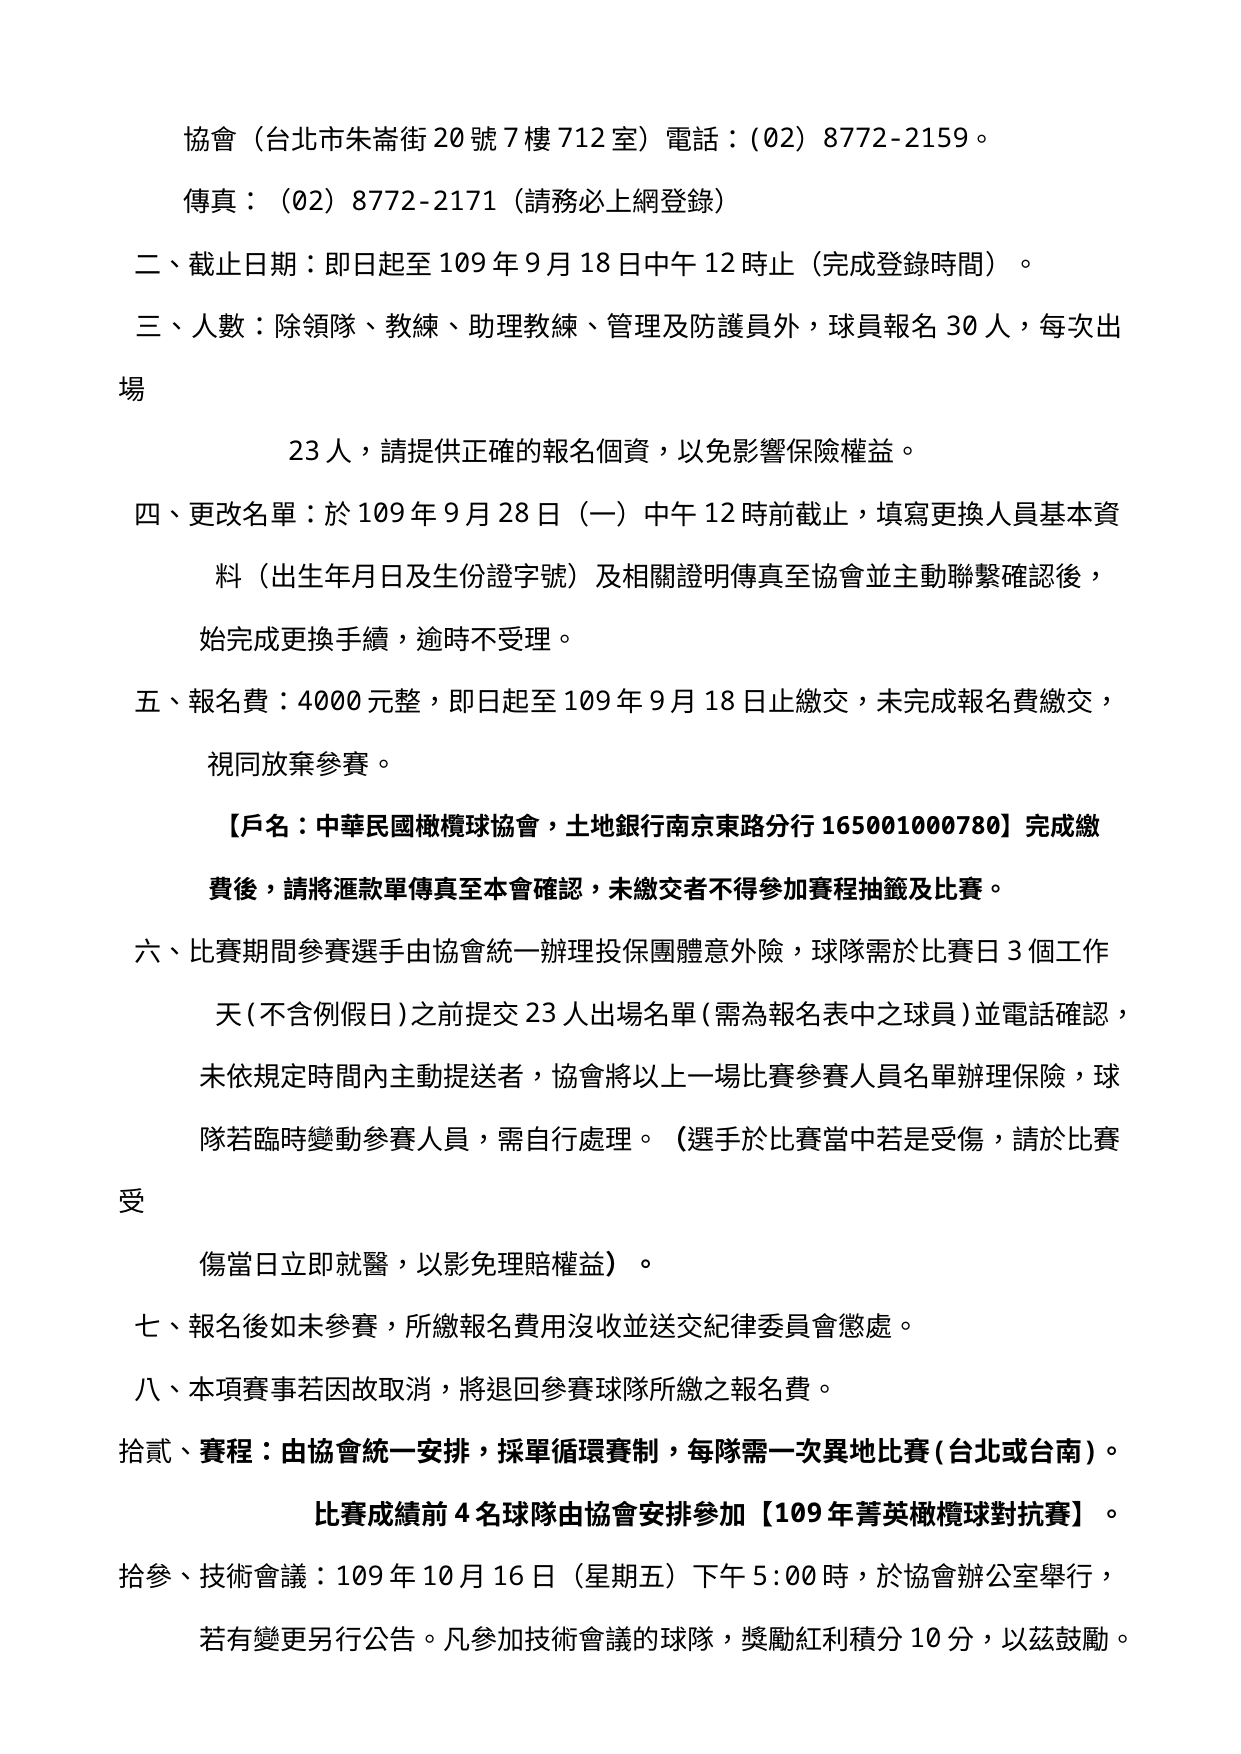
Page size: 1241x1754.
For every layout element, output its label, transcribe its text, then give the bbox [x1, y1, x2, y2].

text 隊若臨時變動參賽人員，需自行處理。（選手於比賽當中若是受傷，請於比賽受 [118, 1096, 1122, 1221]
text 六、比賽期間參賽選手由協會統一辦理投保團體意外險，球隊需於比賽日3個工作 [118, 908, 1122, 971]
text 【戶名：中華民國橄欖球協會，土地銀行南京東路分行165001000780】完成繳 [118, 783, 1122, 846]
text 費後，請將滙款單傳真至本會確認，未繳交者不得參加賽程抽籤及比賽。 [118, 846, 1122, 908]
text 五、報名費：4000元整，即日起至109年9月18日止繳交，未完成報名費繳交， [118, 658, 1122, 721]
text 八、本項賽事若因故取消，將退回參賽球隊所繳之報名費。 [118, 1346, 1122, 1408]
text 料（出生年月日及生份證字號）及相關證明傳真至協會並主動聯繫確認後，始完成更換手續，逾時不受理。 [118, 533, 1122, 658]
text 二、截止日期：即日起至109年9月18日中午12時止（完成登錄時間）。 [118, 221, 1122, 283]
text 協會（台北市朱崙街20號7樓712室）電話：(02）8772-2159。 [118, 96, 1122, 158]
text 傳真：（02）8772-2171（請務必上網登錄） [118, 158, 1122, 221]
text 拾參、技術會議：109年10月16日（星期五）下午5:00時，於協會辦公室舉行，若有變更另行公告。凡參加技術會議的球隊，獎勵紅利積分10分，以茲鼓勵。 [118, 1533, 1122, 1658]
text 視同放棄參賽。 [207, 721, 1122, 783]
text 拾貳、賽程：由協會統一安排，採單循環賽制，每隊需一次異地比賽(台北或台南)。 [118, 1408, 1122, 1471]
text 七、報名後如未參賽，所繳報名費用沒收並送交紀律委員會懲處。 [118, 1283, 1122, 1346]
text 四、更改名單：於109年9月28日（一）中午12時前截止，填寫更換人員基本資 [118, 471, 1122, 533]
text 天(不含例假日)之前提交23人出場名單(需為報名表中之球員)並電話確認， [118, 971, 1122, 1033]
text 比賽成績前4名球隊由協會安排參加【109年菁英橄欖球對抗賽】。 [118, 1471, 1122, 1533]
text 三、人數：除領隊、教練、助理教練、管理及防護員外，球員報名30人，每次出場 [118, 283, 1122, 408]
text 23人，請提供正確的報名個資，以免影響保險權益。 [271, 408, 1122, 471]
text 傷當日立即就醫，以影免理賠權益）。 [118, 1221, 1122, 1283]
text 未依規定時間內主動提送者，協會將以上一場比賽參賽人員名單辦理保險，球 [118, 1033, 1122, 1096]
